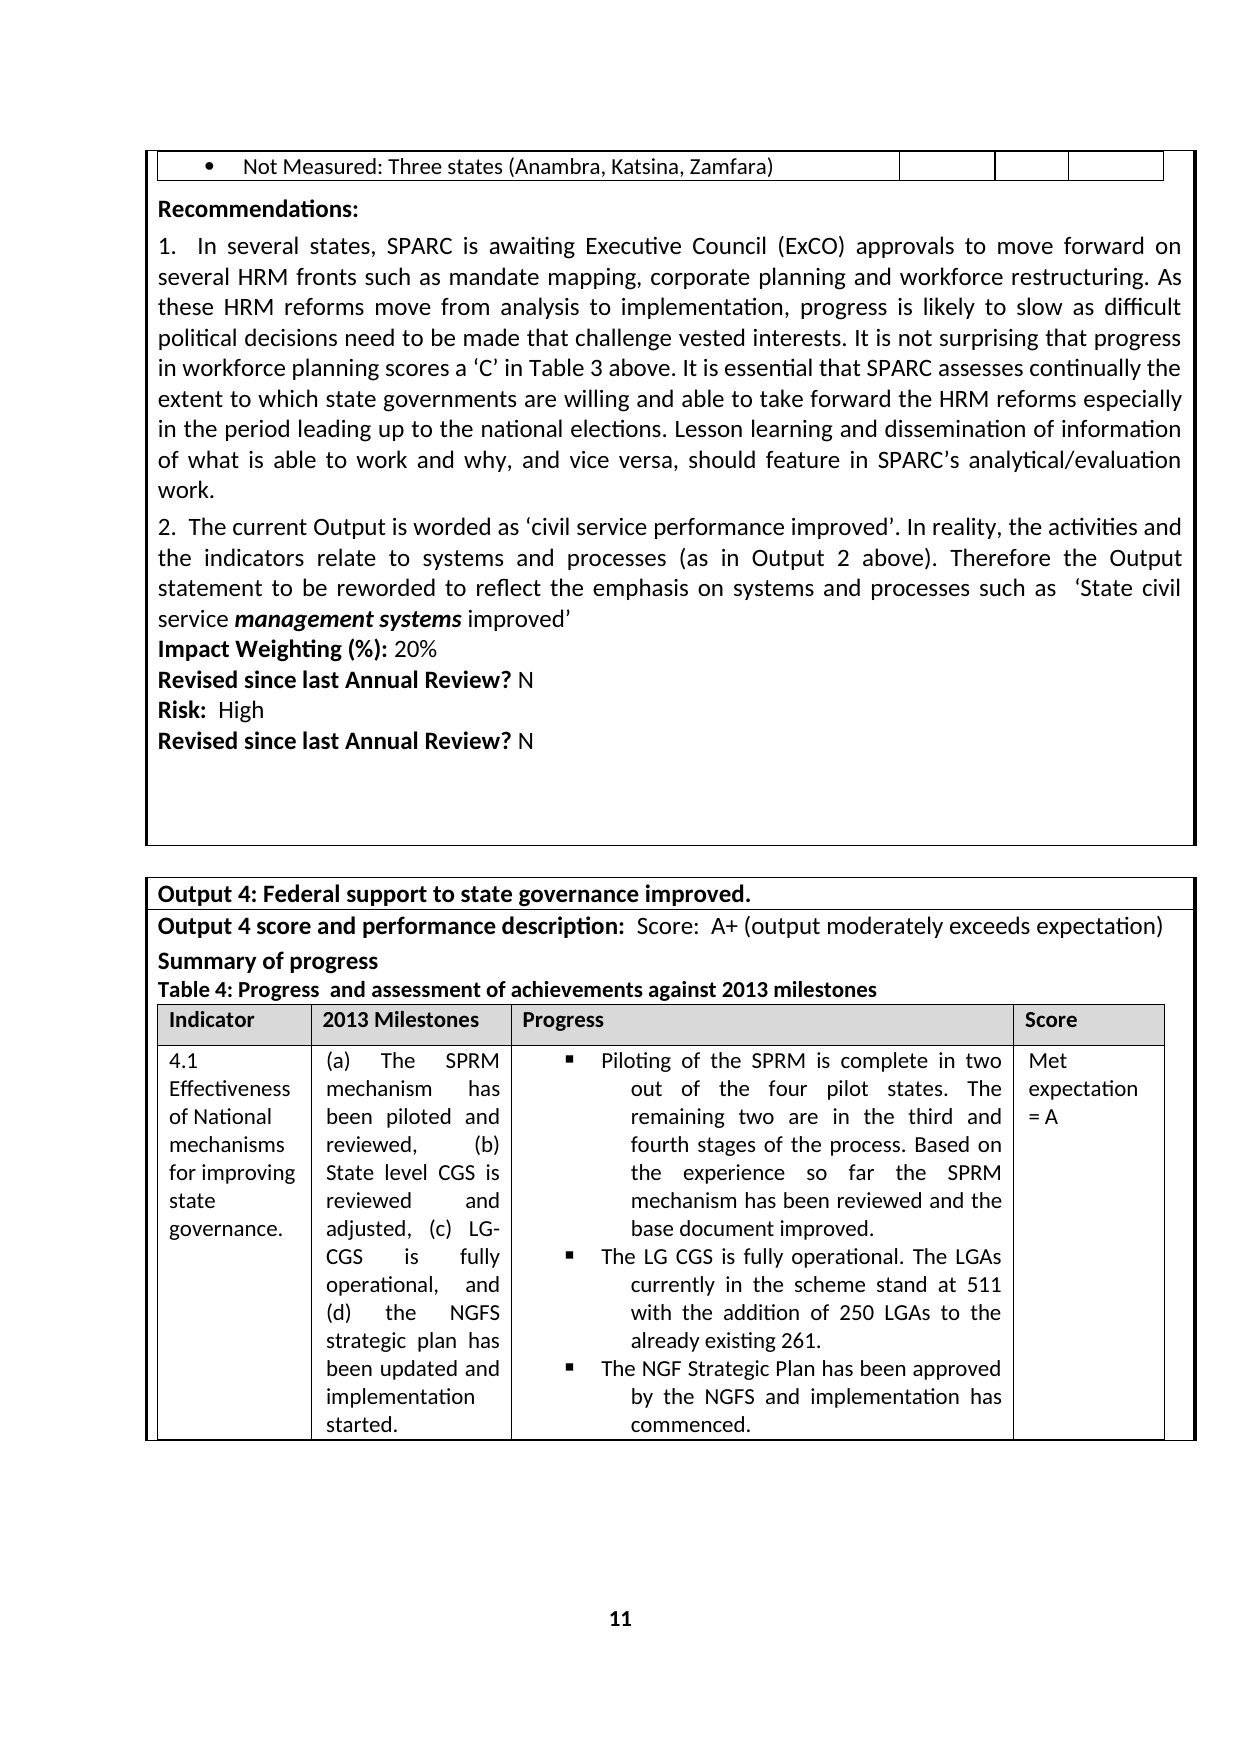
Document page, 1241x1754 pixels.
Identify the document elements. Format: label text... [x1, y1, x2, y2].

table_cell 4.1 Effectiveness of National mechanisms for improving state governance. [158, 1046, 311, 1438]
table_cell [1069, 152, 1163, 180]
table_cell Met expectation = A [1014, 1046, 1164, 1438]
table_cell [900, 152, 994, 180]
table_header Indicator [158, 1005, 311, 1045]
table_header Progress [512, 1005, 1013, 1045]
table_header Score [1014, 1005, 1164, 1045]
table_cell Summary of progress Table 4: Progress and assessment of achievements against 2013 milestones [148, 945, 1193, 1439]
table_cell Piloting of the SPRM is complete in two out of the four pilot states. The remaining two are in the third and fourth stages of the process. Based on the experience so far the SPRM mechanism has been reviewed and the base document improved. The LG CGS is fully operational. The LGAs currently in the scheme stand at 511 with the addition of 250 LGAs to the already existing 261. The NGF Strategic Plan has been approved by the NGFS and implementation has commenced. [512, 1046, 1013, 1438]
table_header 2013 Milestones [312, 1005, 511, 1045]
table_cell [996, 152, 1068, 180]
table_cell Output 4 score and performance description: Score: A+ (output moderately exceeds expectation) [148, 910, 1193, 945]
table_cell Recommendations: 1. In several states, SPARC is awaiting Executive Council (ExCO) approvals to move forward on several HRM fronts such as mandate mapping, corporate planning and workforce restructuring. As these HRM reforms move from analysis to implementation, progress is likely to slow as difficult political decisions need to be made that challenge vested interests. It is not surprising that progress in workforce planning scores a ‘C’ in Table 3 above. It is essential that SPARC assesses continually the extent to which state governments are willing and able to take forward the HRM reforms especially in the period leading up to the national elections. Lesson learning and dissemination of information of what is able to work and why, and vice versa, should feature in SPARC’s analytical/evaluation work. 2. The current Output is worded as ‘civil service performance improved’. In reality, the activities and the indicators relate to systems and processes (as in Output 2 above). Therefore the Output statement to be reworded to reflect the emphasis on systems and processes such as ‘State civil service management systems improved’ Impact Weighting (%): 20% Revised since last Annual Review? N Risk: High Revised since last Annual Review? N [148, 151, 1193, 844]
table_cell Fully Achieved: Four states (Enugu, Kaduna, Kano, Lagos) Partly Achieved: One state (Jigawa) Not Achieved: Two states (Niger, Yobe) Not Measured: Three states (Anambra, Katsina, Zamfara) [158, 152, 899, 180]
table_cell (a) The SPRM mechanism has been piloted and reviewed, (b) State level CGS is reviewed and adjusted, (c) LG-CGS is fully operational, and (d) the NGFS strategic plan has been updated and implementation started. [312, 1046, 511, 1438]
table_header Output 4: Federal support to state governance improved. [148, 878, 1193, 909]
